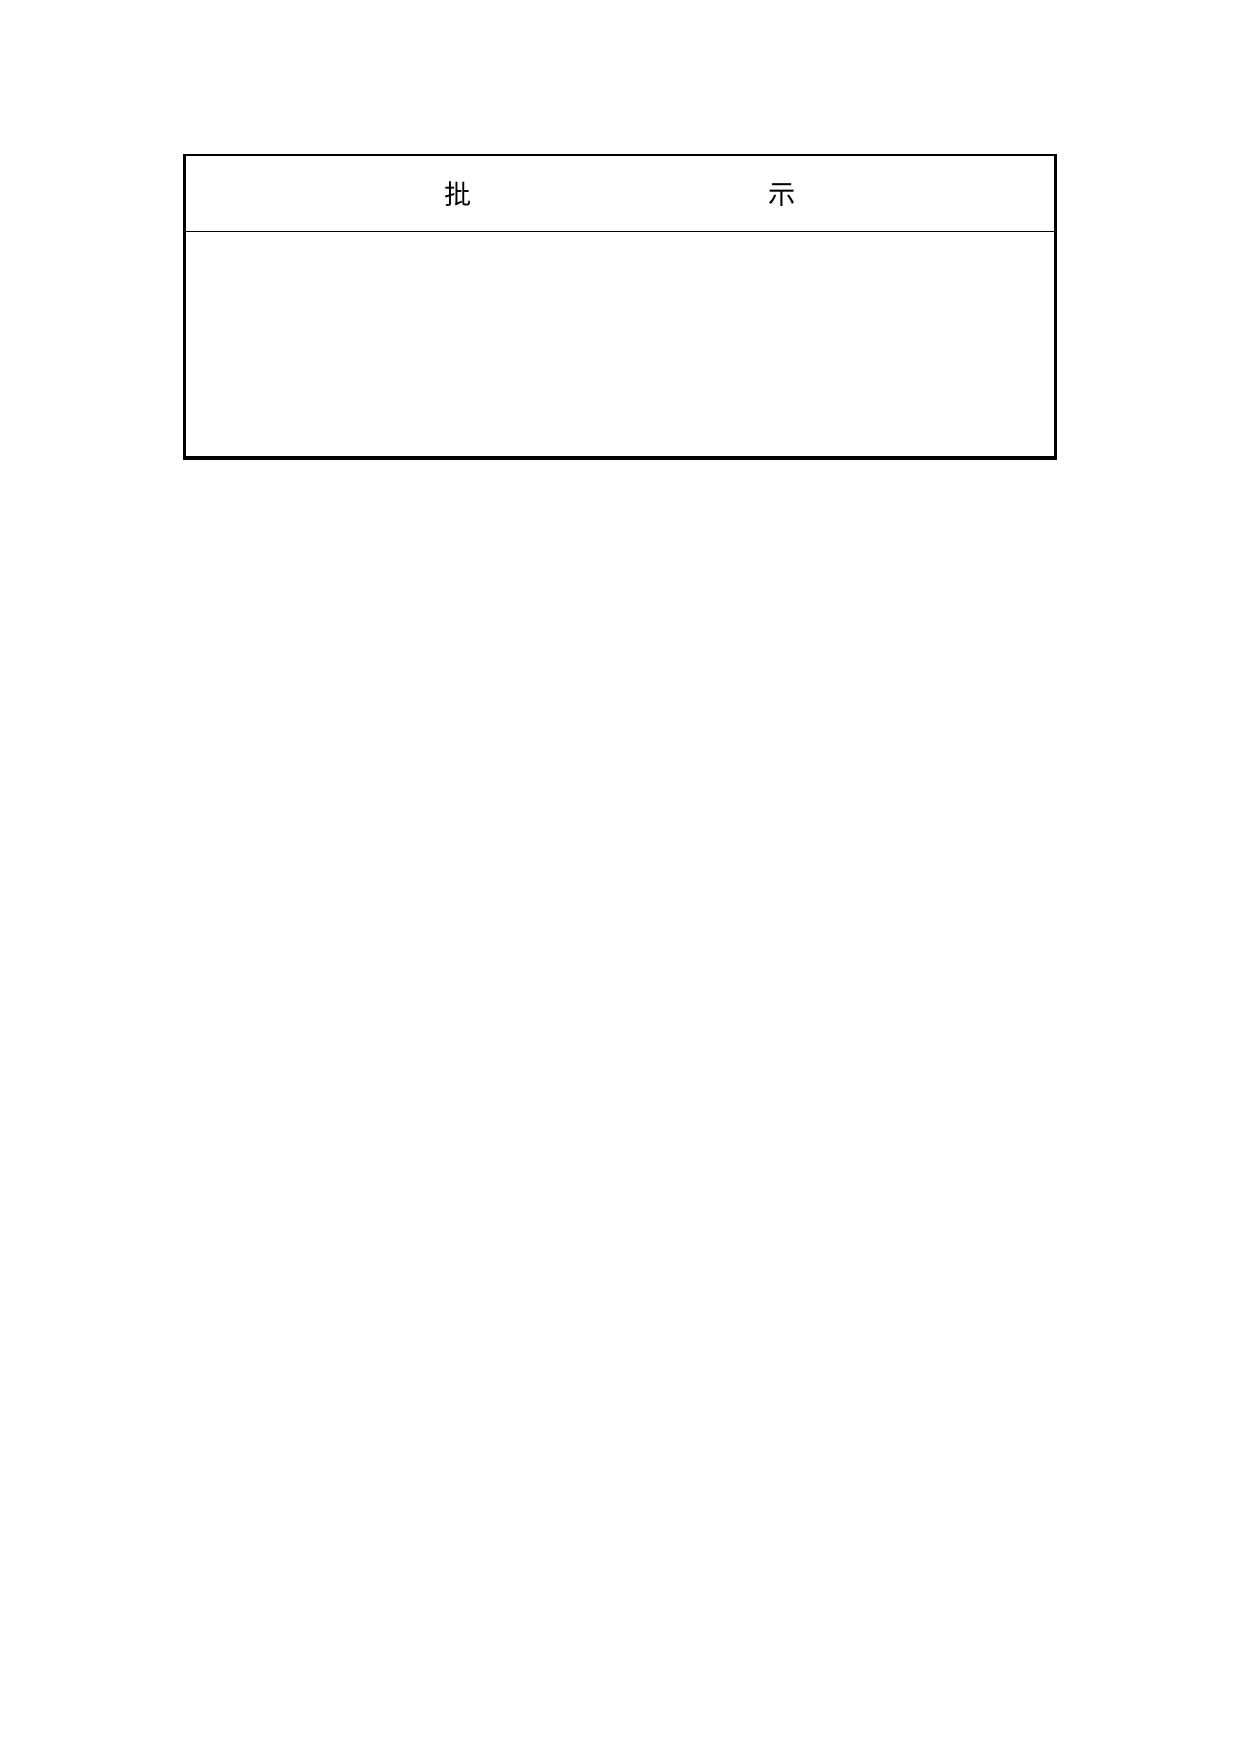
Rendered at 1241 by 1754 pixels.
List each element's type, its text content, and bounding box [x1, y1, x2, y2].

table_cell 批 示 [186, 156, 1054, 231]
table_cell [186, 232, 1054, 456]
